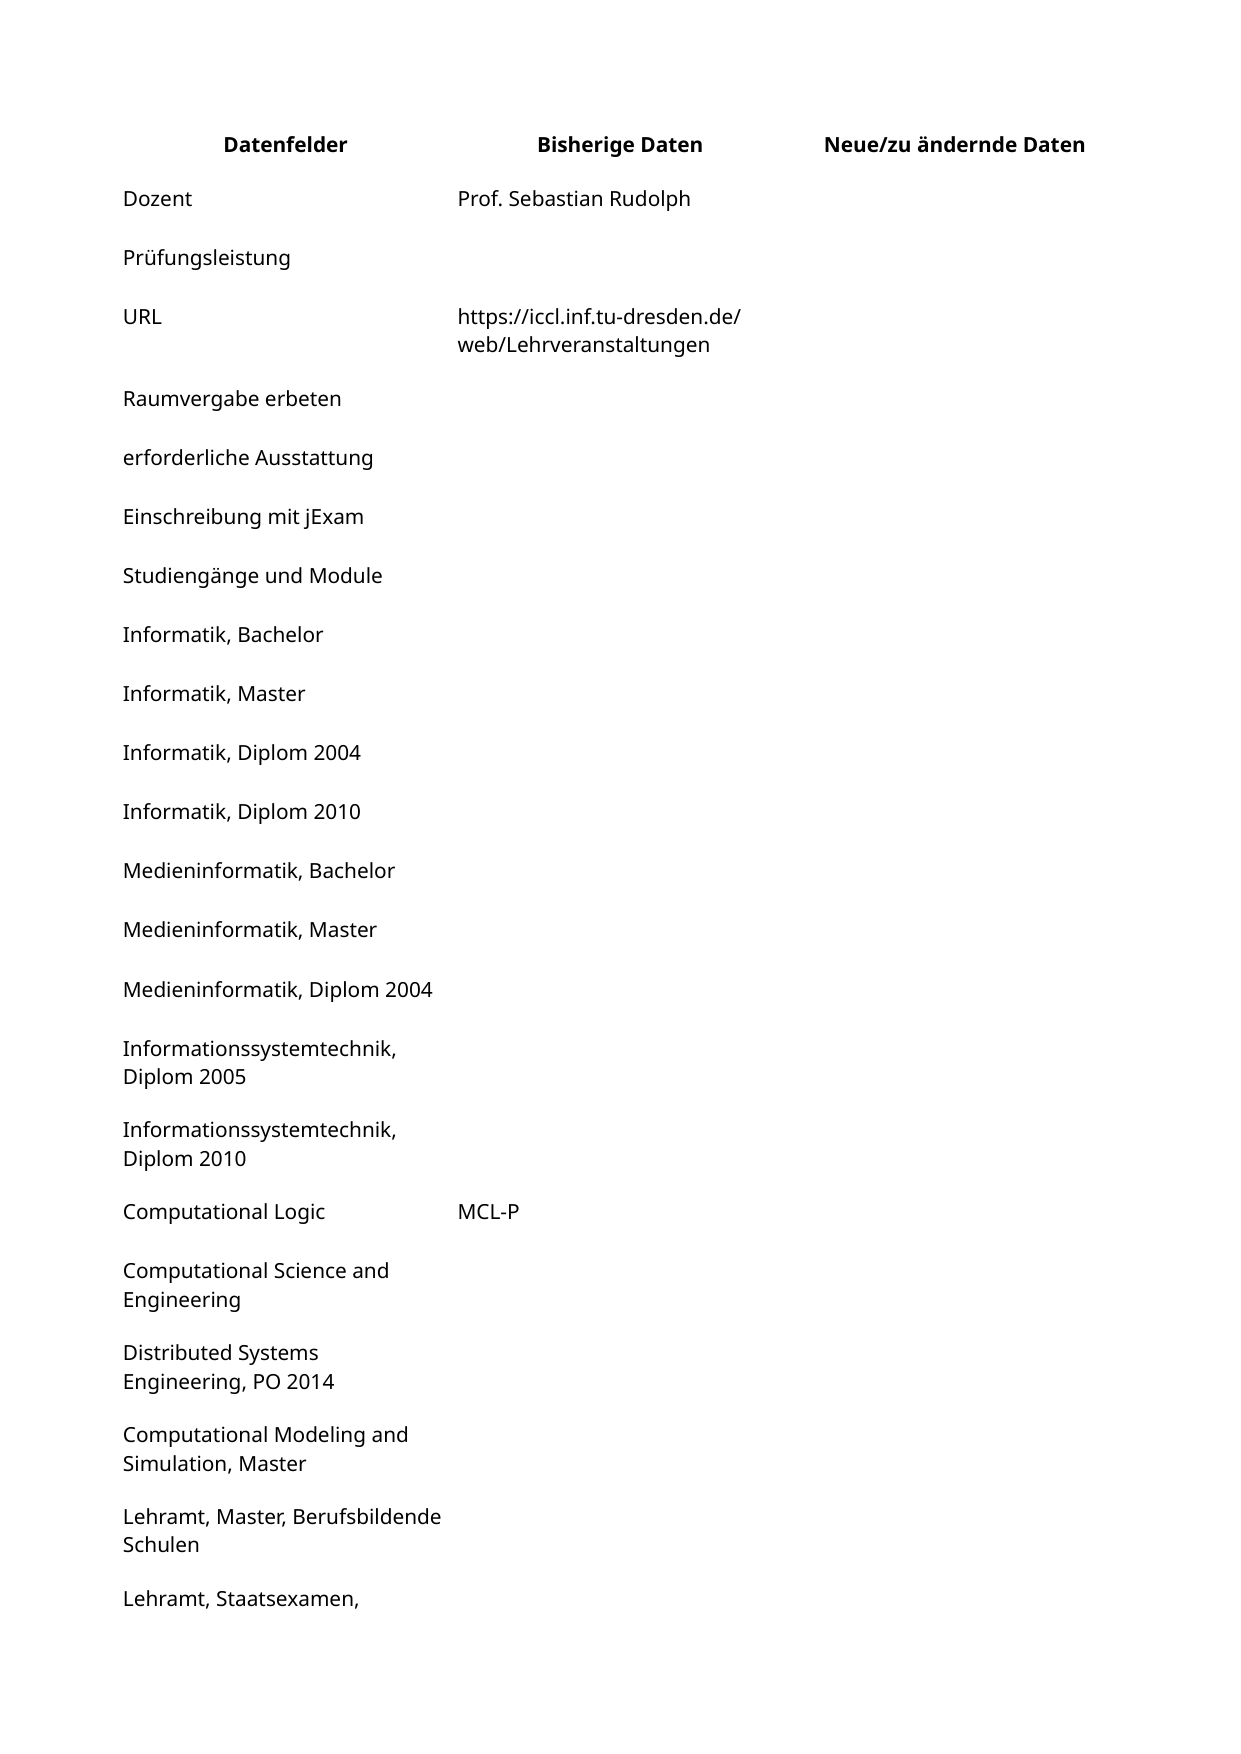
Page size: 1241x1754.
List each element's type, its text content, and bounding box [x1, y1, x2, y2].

table_cell Raumvergabe erbeten [118, 372, 453, 431]
table_cell Lehramt, Master, Berufsbildende Schulen [118, 1490, 453, 1572]
table_cell erforderliche Ausstattung [118, 431, 453, 490]
table_cell Studiengänge und Module [118, 549, 453, 608]
table_header Datenfelder [118, 118, 453, 172]
table_cell https://iccl.inf.tu-dresden.de/web/Lehrveranstaltungen [453, 290, 787, 372]
table_cell Dozent [118, 172, 453, 231]
table_cell [788, 1572, 1122, 1631]
table_cell [788, 608, 1122, 667]
table_cell [453, 785, 787, 844]
table_cell Informationssystemtechnik, Diplom 2010 [118, 1103, 453, 1185]
table_cell [453, 372, 787, 431]
table_cell Einschreibung mit jExam [118, 490, 453, 549]
table_cell URL [118, 290, 453, 372]
table_cell Computational Logic [118, 1185, 453, 1244]
table_cell Medieninformatik, Bachelor [118, 844, 453, 903]
table_cell Computational Modeling and Simulation, Master [118, 1408, 453, 1490]
table_cell [788, 1185, 1122, 1244]
table_cell Computational Science and Engineering [118, 1244, 453, 1326]
table_cell [788, 1021, 1122, 1103]
table_cell [453, 903, 787, 962]
table_cell [453, 1244, 787, 1326]
table_cell [453, 549, 787, 608]
table_cell [788, 903, 1122, 962]
table_cell [453, 231, 787, 290]
table_cell Prüfungsleistung [118, 231, 453, 290]
table_cell [453, 490, 787, 549]
table_cell Informatik, Diplom 2004 [118, 726, 453, 785]
table_cell [788, 726, 1122, 785]
table_cell [788, 962, 1122, 1021]
table_cell Informatik, Master [118, 667, 453, 726]
table_cell MCL-P [453, 1185, 787, 1244]
table_cell [453, 726, 787, 785]
table_cell [453, 1021, 787, 1103]
table_cell [453, 1408, 787, 1490]
table_cell [453, 962, 787, 1021]
table_cell [788, 372, 1122, 431]
table_cell Informatik, Bachelor [118, 608, 453, 667]
table_cell [788, 844, 1122, 903]
table_cell [788, 1103, 1122, 1185]
table_cell [788, 1244, 1122, 1326]
table_cell Distributed Systems Engineering, PO 2014 [118, 1326, 453, 1408]
table_cell [453, 431, 787, 490]
table_cell [788, 667, 1122, 726]
table_cell [788, 1408, 1122, 1490]
table_header Neue/zu ändernde Daten [788, 118, 1122, 172]
table_cell [453, 1490, 787, 1572]
table_cell [788, 431, 1122, 490]
table_header Bisherige Daten [453, 118, 787, 172]
table_cell [453, 667, 787, 726]
table_cell Medieninformatik, Diplom 2004 [118, 962, 453, 1021]
table_cell [453, 1572, 787, 1631]
table_cell [453, 1326, 787, 1408]
table_cell [788, 290, 1122, 372]
table_cell [788, 549, 1122, 608]
table_cell [788, 490, 1122, 549]
table_cell [788, 172, 1122, 231]
table_cell [788, 1490, 1122, 1572]
table_cell Medieninformatik, Master [118, 903, 453, 962]
table_cell [453, 608, 787, 667]
table_cell Prof. Sebastian Rudolph [453, 172, 787, 231]
table_cell [453, 844, 787, 903]
table_cell [788, 785, 1122, 844]
table_cell Informatik, Diplom 2010 [118, 785, 453, 844]
table_cell Informationssystemtechnik, Diplom 2005 [118, 1021, 453, 1103]
table_cell [788, 231, 1122, 290]
table_cell Lehramt, Staatsexamen, [118, 1572, 453, 1631]
table_cell [788, 1326, 1122, 1408]
table_cell [453, 1103, 787, 1185]
